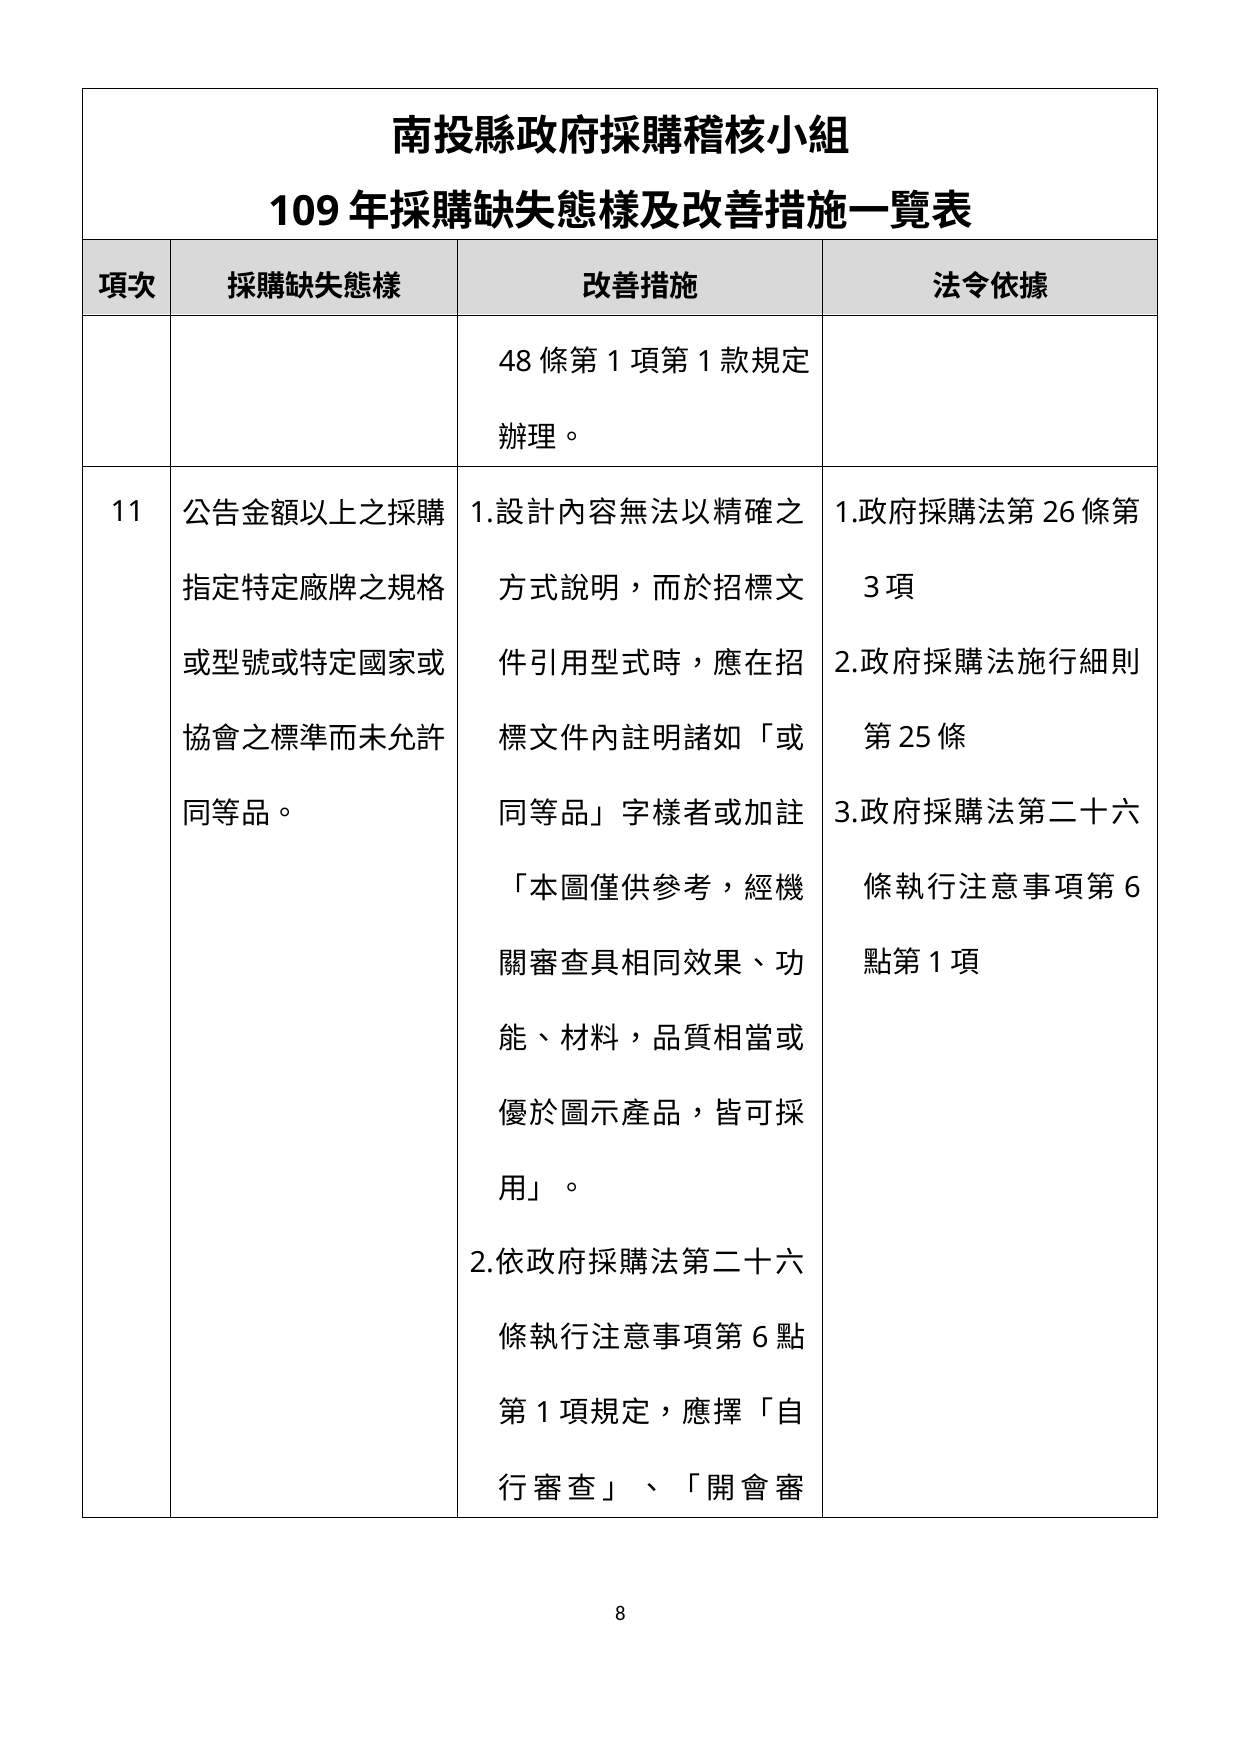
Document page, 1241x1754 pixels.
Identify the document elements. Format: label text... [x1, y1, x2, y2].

table_cell 1.設計內容無法以精確之方式說明，而於招標文件引用型式時，應在招標文件內註明諸如「或同等品」字樣者或加註「本圖僅供參考，經機關審查具相同效果、功能、材料，品質相當或優於圖示產品，皆可採用」。 2.依政府採購法第二十六條執行注意事項第6點第1項規定，應擇「自行審查」、「開會審 [458, 467, 822, 1517]
table_cell 公告金額以上之採購指定特定廠牌之規格或型號或特定國家或協會之標準而未允許同等品。 [171, 467, 457, 1517]
table_cell 11 [83, 467, 170, 1517]
table_cell [823, 316, 1157, 466]
table_cell 項次 [83, 240, 170, 314]
table_cell 採購缺失態樣 [171, 240, 457, 314]
table_cell 48條第1項第1款規定辦理。 [458, 316, 822, 466]
table_cell 法令依據 [823, 240, 1157, 314]
table_cell [171, 316, 457, 466]
table_cell [83, 316, 170, 466]
table_header 南投縣政府採購稽核小組 109年採購缺失態樣及改善措施一覽表 [83, 89, 1157, 238]
table_cell 改善措施 [458, 240, 822, 314]
table_cell 1.政府採購法第26條第3項 2.政府採購法施行細則第25條 3.政府採購法第二十六條執行注意事項第6點第1項 [823, 467, 1157, 1517]
